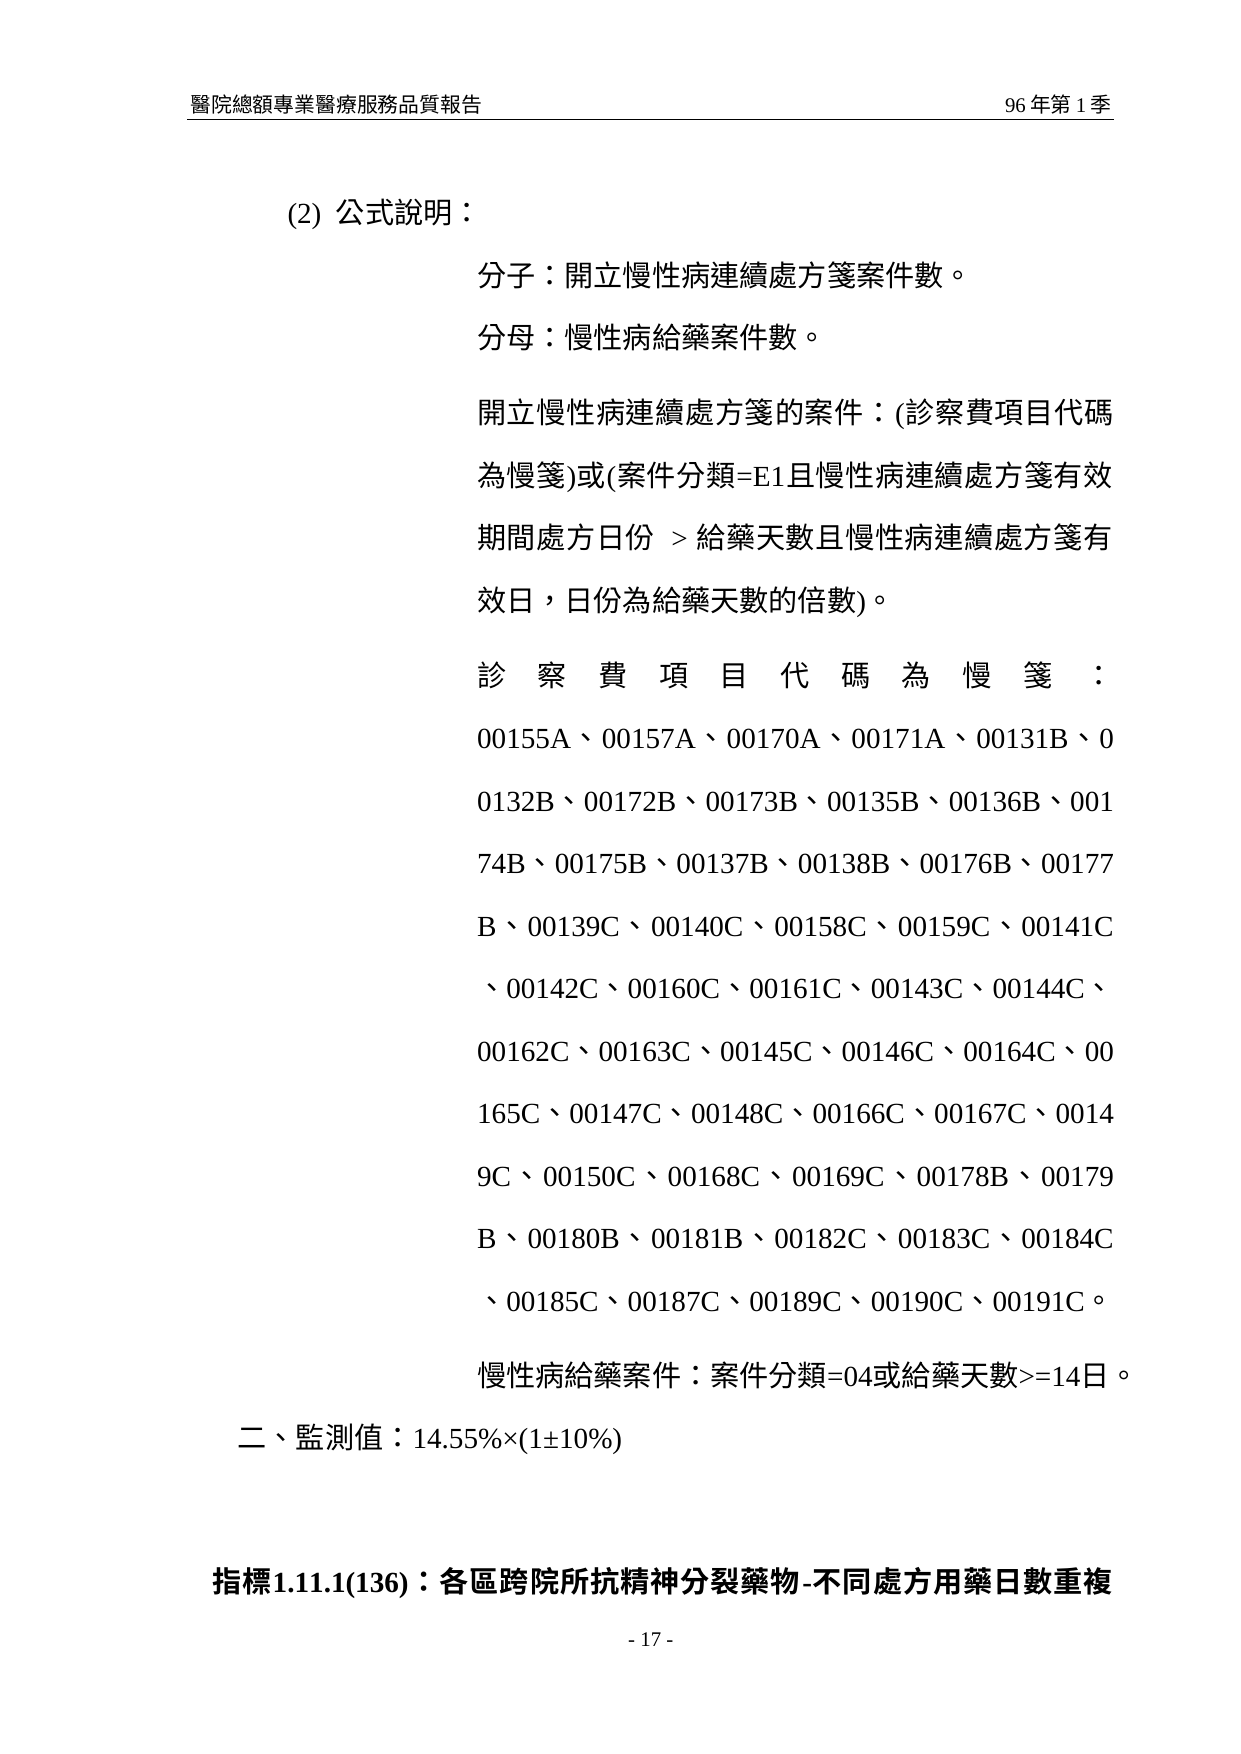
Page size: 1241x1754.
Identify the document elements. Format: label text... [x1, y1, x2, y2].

text 分母：慢性病給藥案件數。 [477, 294, 1114, 357]
list 公式說明： [287, 169, 1114, 232]
text 指標1.11.1(136)：各區跨院所抗精神分裂藥物-不同處方用藥日數重複 [212, 1538, 1114, 1601]
text 診察費項目代碼為慢箋： 00155A、00157A、00170A、00171A、00131B、00132B、00172B、00173B、00135B、00136B、00174B、00175B、00137B、00138B、00176B、00177B、00139C、00140C、00158C、00159C、00141C、00142C、00160C、00161C、00143C、00144C、00162C、00163C、00145C、00146C、00164C、00165C、00147C、00148C、00166C、00167C、00149C、00150C、00168C、00169C、00178B、00179B、00180B、00181B、00182C、00183C、00184C、00185C、00187C、00189C、00190C、00191C。 [477, 632, 1114, 1319]
text 開立慢性病連續處方箋的案件：(診察費項目代碼為慢箋)或(案件分類=E1且慢性病連續處方箋有效期間處方日份 > 給藥天數且慢性病連續處方箋有效日，日份為給藥天數的倍數)。 [477, 369, 1114, 619]
text 二、監測值：14.55%×(1±10%) [237, 1394, 1114, 1457]
text 慢性病給藥案件：案件分類=04或給藥天數>=14日。 [477, 1332, 1114, 1394]
text 分子：開立慢性病連續處方箋案件數。 [477, 232, 1114, 294]
